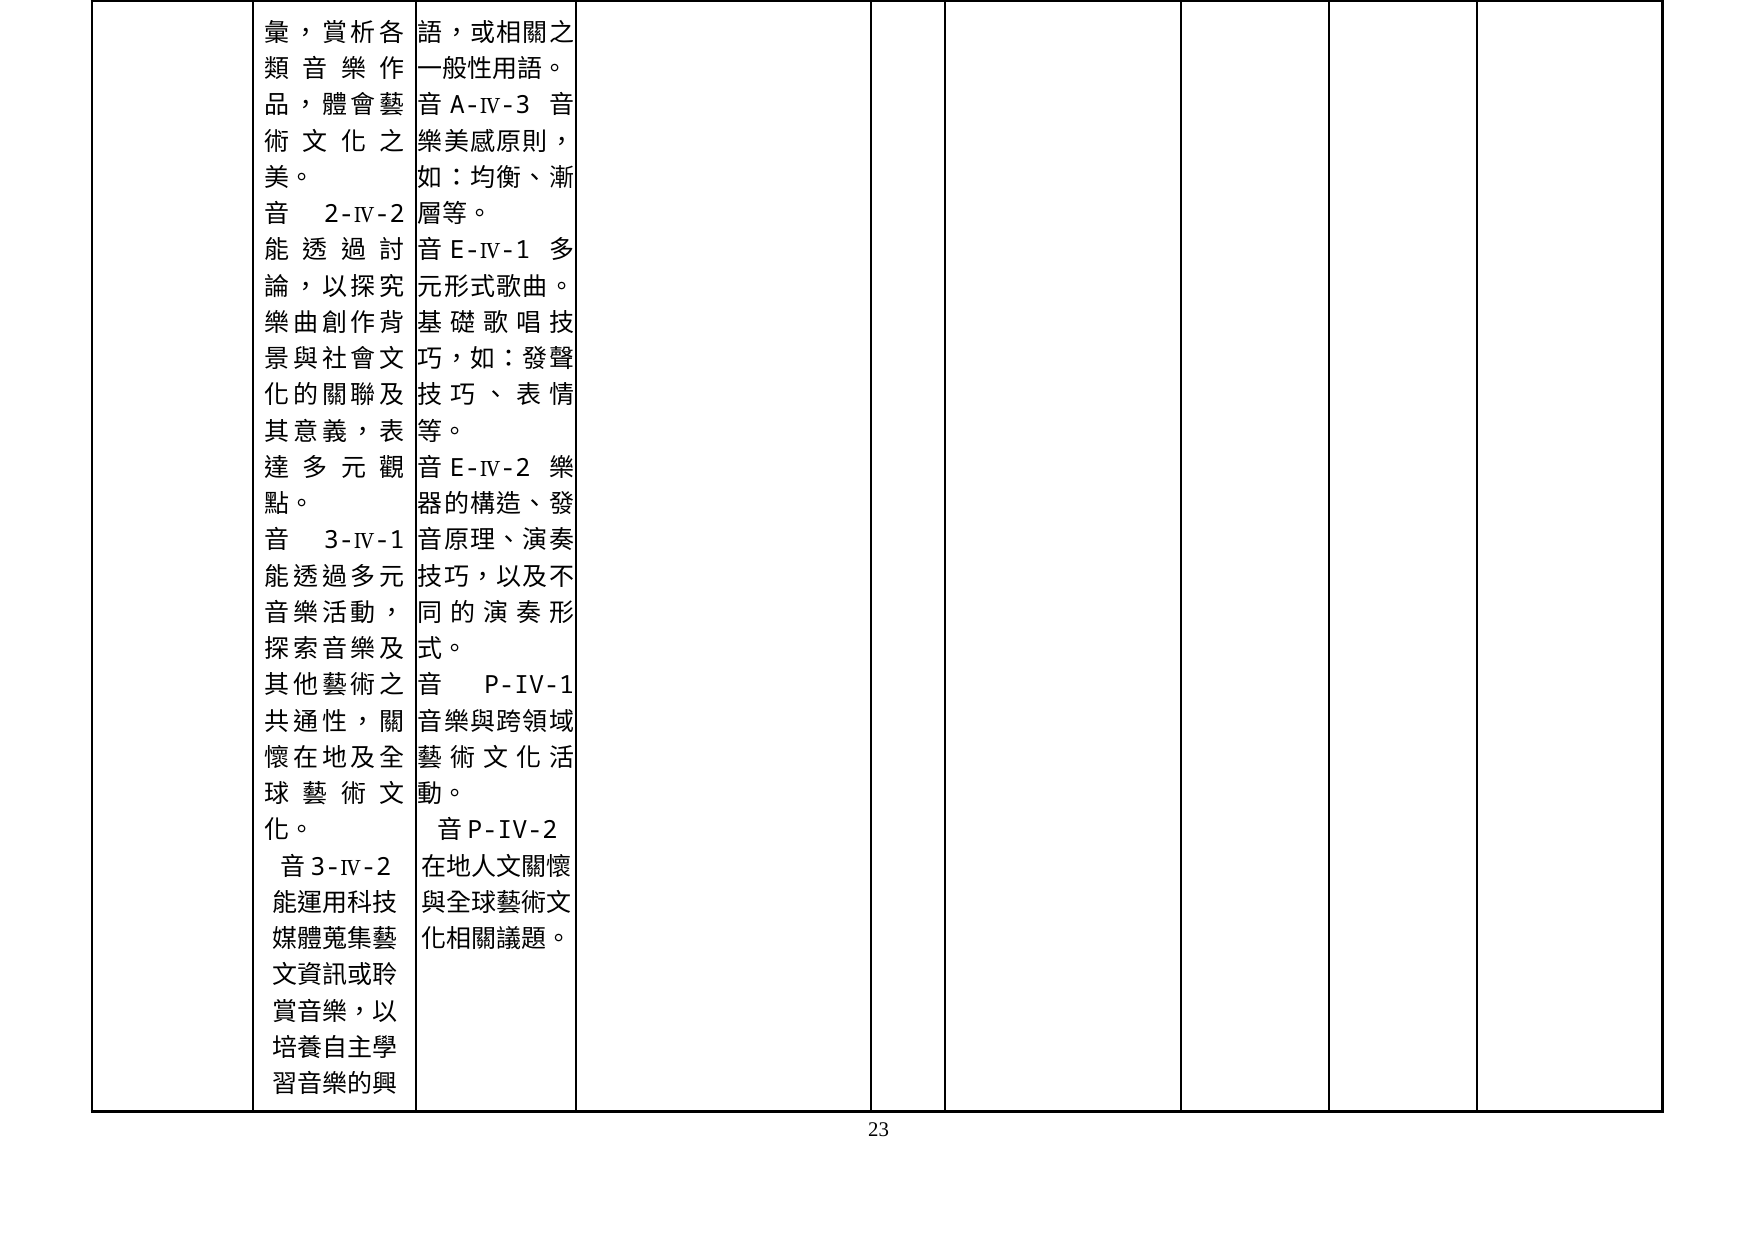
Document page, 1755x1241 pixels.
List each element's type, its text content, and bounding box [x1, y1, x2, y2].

table_cell [577, 2, 870, 1110]
table_cell [946, 2, 1180, 1110]
table_cell [1330, 2, 1476, 1110]
table_cell [93, 2, 252, 1110]
table_cell [872, 2, 944, 1110]
table_cell 彙，賞析各類音樂作品，體會藝術文化之美。 音2-Ⅳ-2 能透過討論，以探究樂曲創作背景與社會文化的關聯及其意義，表達多元觀點。 音3-Ⅳ-1 能透過多元音樂活動，探索音樂及其他藝術之共通性，關懷在地及全球藝術文化。 音3-Ⅳ-2 能運用科技媒體蒐集藝文資訊或聆賞音樂，以培養自主學習音樂的興 [254, 2, 415, 1110]
table_cell [1182, 2, 1328, 1110]
table_cell [1478, 2, 1661, 1110]
table_cell 語，或相關之一般性用語。 音A-Ⅳ-3 音樂美感原則，如：均衡、漸層等。 音E-Ⅳ-1 多元形式歌曲。基礎歌唱技巧，如：發聲技巧、表情等。 音E-Ⅳ-2 樂器的構造、發音原理、演奏技巧，以及不同的演奏形式。 音P-IV-1 音樂與跨領域藝術文化活動。 音P-IV-2 在地人文關懷與全球藝術文化相關議題。 [417, 2, 575, 1110]
